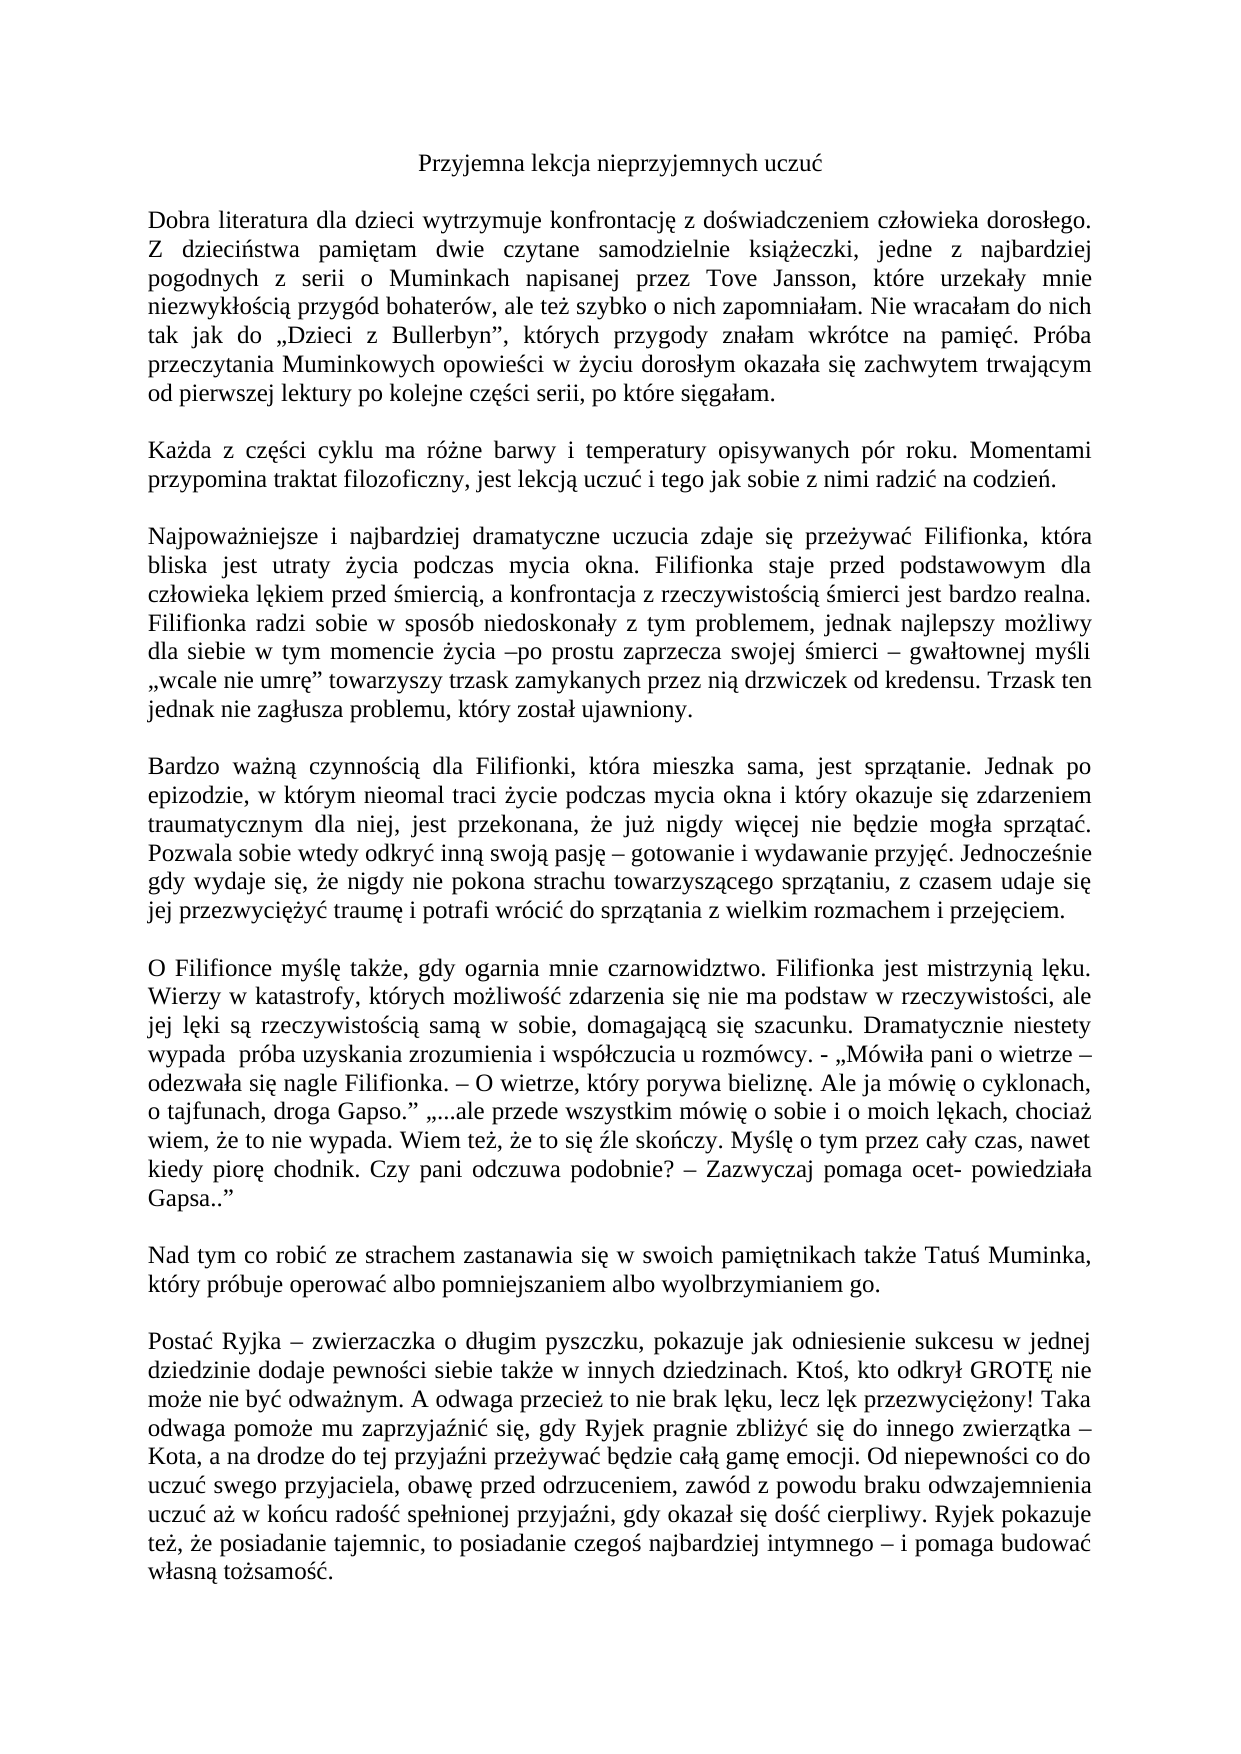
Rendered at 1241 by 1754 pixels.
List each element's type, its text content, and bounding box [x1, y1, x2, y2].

text Najpoważniejsze i najbardziej dramatyczne uczucia zdaje się przeżywać Filifionka, która bliska jest utraty życia podczas mycia okna. Filifionka staje przed podstawowym dla człowieka lękiem przed śmiercią, a konfrontacja z rzeczywistością śmierci jest bardzo realna. Filifionka radzi sobie w sposób niedoskonały z tym problemem, jednak najlepszy możliwy dla siebie w tym momencie życia –po prostu zaprzecza swojej śmierci – gwałtownej myśli „wcale nie umrę” towarzyszy trzask zamykanych przez nią drzwiczek od kredensu. Trzask ten jednak nie zagłusza problemu, który został ujawniony. [148, 521, 1093, 723]
text Bardzo ważną czynnością dla Filifionki, która mieszka sama, jest sprzątanie. Jednak po epizodzie, w którym nieomal traci życie podczas mycia okna i który okazuje się zdarzeniem traumatycznym dla niej, jest przekonana, że już nigdy więcej nie będzie mogła sprzątać. Pozwala sobie wtedy odkryć inną swoją pasję – gotowanie i wydawanie przyjęć. Jednocześnie gdy wydaje się, że nigdy nie pokona strachu towarzyszącego sprzątaniu, z czasem udaje się jej przezwyciężyć traumę i potrafi wrócić do sprzątania z wielkim rozmachem i przejęciem. [148, 751, 1093, 924]
text Postać Ryjka – zwierzaczka o długim pyszczku, pokazuje jak odniesienie sukcesu w jednej dziedzinie dodaje pewności siebie także w innych dziedzinach. Ktoś, kto odkrył GROTĘ nie może nie być odważnym. A odwaga przecież to nie brak lęku, lecz lęk przezwyciężony! Taka odwaga pomoże mu zaprzyjaźnić się, gdy Ryjek pragnie zbliżyć się do innego zwierzątka – Kota, a na drodze do tej przyjaźni przeżywać będzie całą gamę emocji. Od niepewności co do uczuć swego przyjaciela, obawę przed odrzuceniem, zawód z powodu braku odwzajemnienia uczuć aż w końcu radość spełnionej przyjaźni, gdy okazał się dość cierpliwy. Ryjek pokazuje też, że posiadanie tajemnic, to posiadanie czegoś najbardziej intymnego – i pomaga budować własną tożsamość. [148, 1326, 1093, 1585]
text O Filifionce myślę także, gdy ogarnia mnie czarnowidztwo. Filifionka jest mistrzynią lęku. Wierzy w katastrofy, których możliwość zdarzenia się nie ma podstaw w rzeczywistości, ale jej lęki są rzeczywistością samą w sobie, domagającą się szacunku. Dramatycznie niestety wypada próba uzyskania zrozumienia i współczucia u rozmówcy. - „Mówiła pani o wietrze – odezwała się nagle Filifionka. – O wietrze, który porywa bieliznę. Ale ja mówię o cyklonach, o tajfunach, droga Gapso.” „...ale przede wszystkim mówię o sobie i o moich lękach, chociaż wiem, że to nie wypada. Wiem też, że to się źle skończy. Myślę o tym przez cały czas, nawet kiedy piorę chodnik. Czy pani odczuwa podobnie? – Zazwyczaj pomaga ocet- powiedziała Gapsa..” [148, 953, 1093, 1211]
text Każda z części cyklu ma różne barwy i temperatury opisywanych pór roku. Momentami przypomina traktat filozoficzny, jest lekcją uczuć i tego jak sobie z nimi radzić na codzień. [148, 435, 1093, 493]
text Dobra literatura dla dzieci wytrzymuje konfrontację z doświadczeniem człowieka dorosłego. Z dzieciństwa pamiętam dwie czytane samodzielnie książeczki, jedne z najbardziej pogodnych z serii o Muminkach napisanej przez Tove Jansson, które urzekały mnie niezwykłością przygód bohaterów, ale też szybko o nich zapomniałam. Nie wracałam do nich tak jak do „Dzieci z Bullerbyn”, których przygody znałam wkrótce na pamięć. Próba przeczytania Muminkowych opowieści w życiu dorosłym okazała się zachwytem trwającym od pierwszej lektury po kolejne części serii, po które sięgałam. [148, 205, 1093, 406]
text Przyjemna lekcja nieprzyjemnych uczuć [148, 148, 1093, 176]
text Nad tym co robić ze strachem zastanawia się w swoich pamiętnikach także Tatuś Muminka, który próbuje operować albo pomniejszaniem albo wyolbrzymianiem go. [148, 1240, 1093, 1298]
